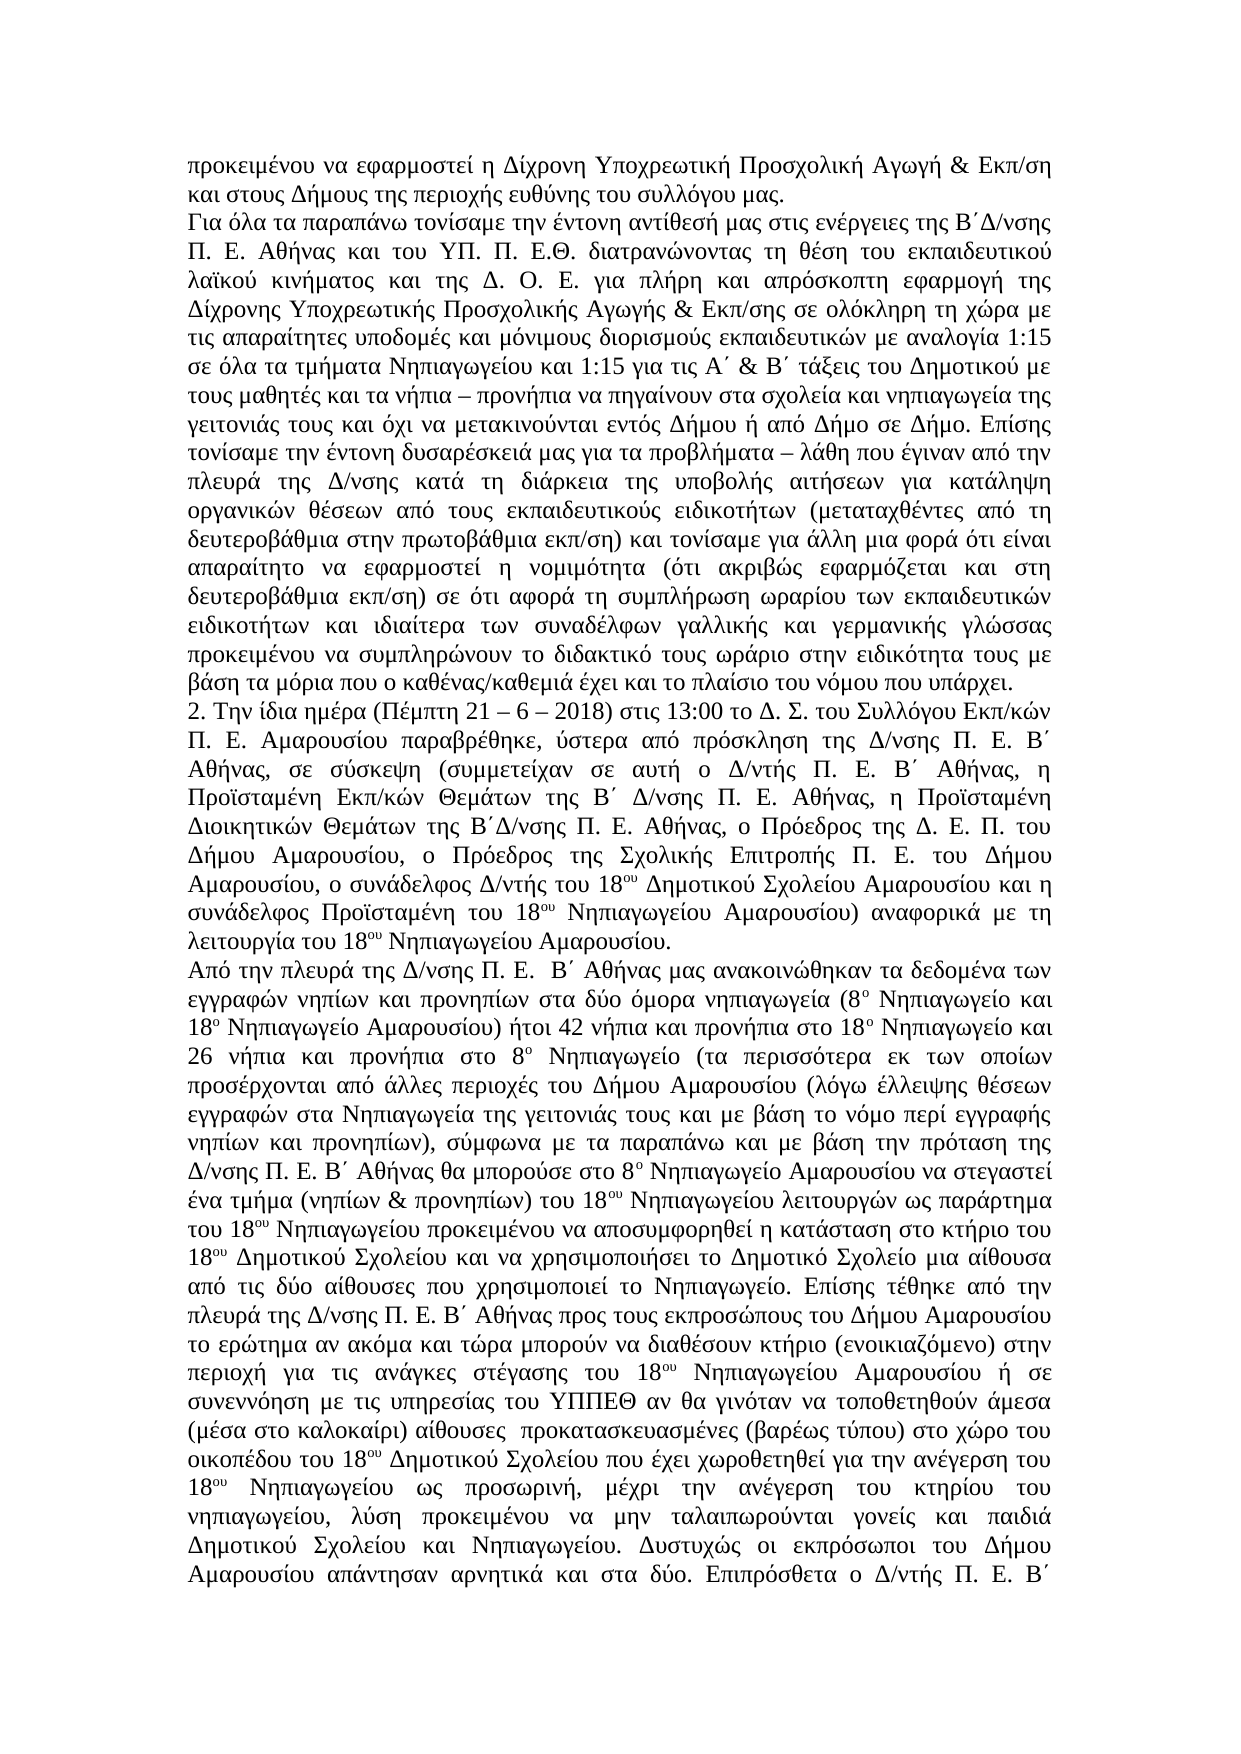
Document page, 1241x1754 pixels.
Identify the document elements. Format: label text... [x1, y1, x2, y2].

text Από την πλευρά της Δ/νσης Π. Ε. Β΄ Αθήνας μας ανακοινώθηκαν τα δεδομένα των εγγραφών νηπίων και προνηπίων στα δύο όμορα νηπιαγωγεία (8ο Νηπιαγωγείο και 18ο Νηπιαγωγείο Αμαρουσίου) ήτοι 42 νήπια και προνήπια στο 18ο Νηπιαγωγείο και 26 νήπια και προνήπια στο 8ο Νηπιαγωγείο (τα περισσότερα εκ των οποίων προσέρχονται από άλλες περιοχές του Δήμου Αμαρουσίου (λόγω έλλειψης θέσεων εγγραφών στα Νηπιαγωγεία της γειτονιάς τους και με βάση το νόμο περί εγγραφής νηπίων και προνηπίων), σύμφωνα με τα παραπάνω και με βάση την πρόταση της Δ/νσης Π. Ε. Β΄ Αθήνας θα μπορούσε στο 8ο Νηπιαγωγείο Αμαρουσίου να στεγαστεί ένα τμήμα (νηπίων & προνηπίων) του 18ου Νηπιαγωγείου λειτουργών ως παράρτημα του 18ου Νηπιαγωγείου προκειμένου να αποσυμφορηθεί η κατάσταση στο κτήριο του 18ου Δημοτικού Σχολείου και να χρησιμοποιήσει το Δημοτικό Σχολείο μια αίθουσα από τις δύο αίθουσες που χρησιμοποιεί το Νηπιαγωγείο. Επίσης τέθηκε από την πλευρά της Δ/νσης Π. Ε. Β΄ Αθήνας προς τους εκπροσώπους του Δήμου Αμαρουσίου το ερώτημα αν ακόμα και τώρα μπορούν να διαθέσουν κτήριο (ενοικιαζόμενο) στην περιοχή για τις ανάγκες στέγασης του 18ου Νηπιαγωγείου Αμαρουσίου ή σε συνεννόηση με τις υπηρεσίας του ΥΠΠΕΘ αν θα γινόταν να τοποθετηθούν άμεσα (μέσα στο καλοκαίρι) αίθουσες προκατασκευασμένες (βαρέως τύπου) στο χώρο του οικοπέδου του 18ου Δημοτικού Σχολείου που έχει χωροθετηθεί για την ανέγερση του 18ου Νηπιαγωγείου ως προσωρινή, μέχρι την ανέγερση του κτηρίου του νηπιαγωγείου, λύση προκειμένου να μην ταλαιπωρούνται γονείς και παιδιά Δημοτικού Σχολείου και Νηπιαγωγείου. Δυστυχώς οι εκπρόσωποι του Δήμου Αμαρουσίου απάντησαν αρνητικά και στα δύο. Επιπρόσθετα ο Δ/ντής Π. Ε. Β΄ [187, 955, 1053, 1587]
text Για όλα τα παραπάνω τονίσαμε την έντονη αντίθεσή μας στις ενέργειες της Β΄Δ/νσης Π. Ε. Αθήνας και του ΥΠ. Π. Ε.Θ. διατρανώνοντας τη θέση του εκπαιδευτικού λαϊκού κινήματος και της Δ. Ο. Ε. για πλήρη και απρόσκοπτη εφαρμογή της Δίχρονης Υποχρεωτικής Προσχολικής Αγωγής & Εκπ/σης σε ολόκληρη τη χώρα με τις απαραίτητες υποδομές και μόνιμους διορισμούς εκπαιδευτικών με αναλογία 1:15 σε όλα τα τμήματα Νηπιαγωγείου και 1:15 για τις Α΄ & Β΄ τάξεις του Δημοτικού με τους μαθητές και τα νήπια – προνήπια να πηγαίνουν στα σχολεία και νηπιαγωγεία της γειτονιάς τους και όχι να μετακινούνται εντός Δήμου ή από Δήμο σε Δήμο. Επίσης τονίσαμε την έντονη δυσαρέσκειά μας για τα προβλήματα – λάθη που έγιναν από την πλευρά της Δ/νσης κατά τη διάρκεια της υποβολής αιτήσεων για κατάληψη οργανικών θέσεων από τους εκπαιδευτικούς ειδικοτήτων (μεταταχθέντες από τη δευτεροβάθμια στην πρωτοβάθμια εκπ/ση) και τονίσαμε για άλλη μια φορά ότι είναι απαραίτητο να εφαρμοστεί η νομιμότητα (ότι ακριβώς εφαρμόζεται και στη δευτεροβάθμια εκπ/ση) σε ότι αφορά τη συμπλήρωση ωραρίου των εκπαιδευτικών ειδικοτήτων και ιδιαίτερα των συναδέλφων γαλλικής και γερμανικής γλώσσας προκειμένου να συμπληρώνουν το διδακτικό τους ωράριο στην ειδικότητα τους με βάση τα μόρια που ο καθένας/καθεμιά έχει και το πλαίσιο του νόμου που υπάρχει. [187, 207, 1053, 696]
text προκειμένου να εφαρμοστεί η Δίχρονη Υποχρεωτική Προσχολική Αγωγή & Εκπ/ση και στους Δήμους της περιοχής ευθύνης του συλλόγου μας. [187, 150, 1053, 207]
text 2. Την ίδια ημέρα (Πέμπτη 21 – 6 – 2018) στις 13:00 το Δ. Σ. του Συλλόγου Εκπ/κών Π. Ε. Αμαρουσίου παραβρέθηκε, ύστερα από πρόσκληση της Δ/νσης Π. Ε. Β΄ Αθήνας, σε σύσκεψη (συμμετείχαν σε αυτή ο Δ/ντής Π. Ε. Β΄ Αθήνας, η Προϊσταμένη Εκπ/κών Θεμάτων της Β΄ Δ/νσης Π. Ε. Αθήνας, η Προϊσταμένη Διοικητικών Θεμάτων της Β΄Δ/νσης Π. Ε. Αθήνας, ο Πρόεδρος της Δ. Ε. Π. του Δήμου Αμαρουσίου, ο Πρόεδρος της Σχολικής Επιτροπής Π. Ε. του Δήμου Αμαρουσίου, ο συνάδελφος Δ/ντής του 18ου Δημοτικού Σχολείου Αμαρουσίου και η συνάδελφος Προϊσταμένη του 18ου Νηπιαγωγείου Αμαρουσίου) αναφορικά με τη λειτουργία του 18ου Νηπιαγωγείου Αμαρουσίου. [187, 696, 1053, 955]
